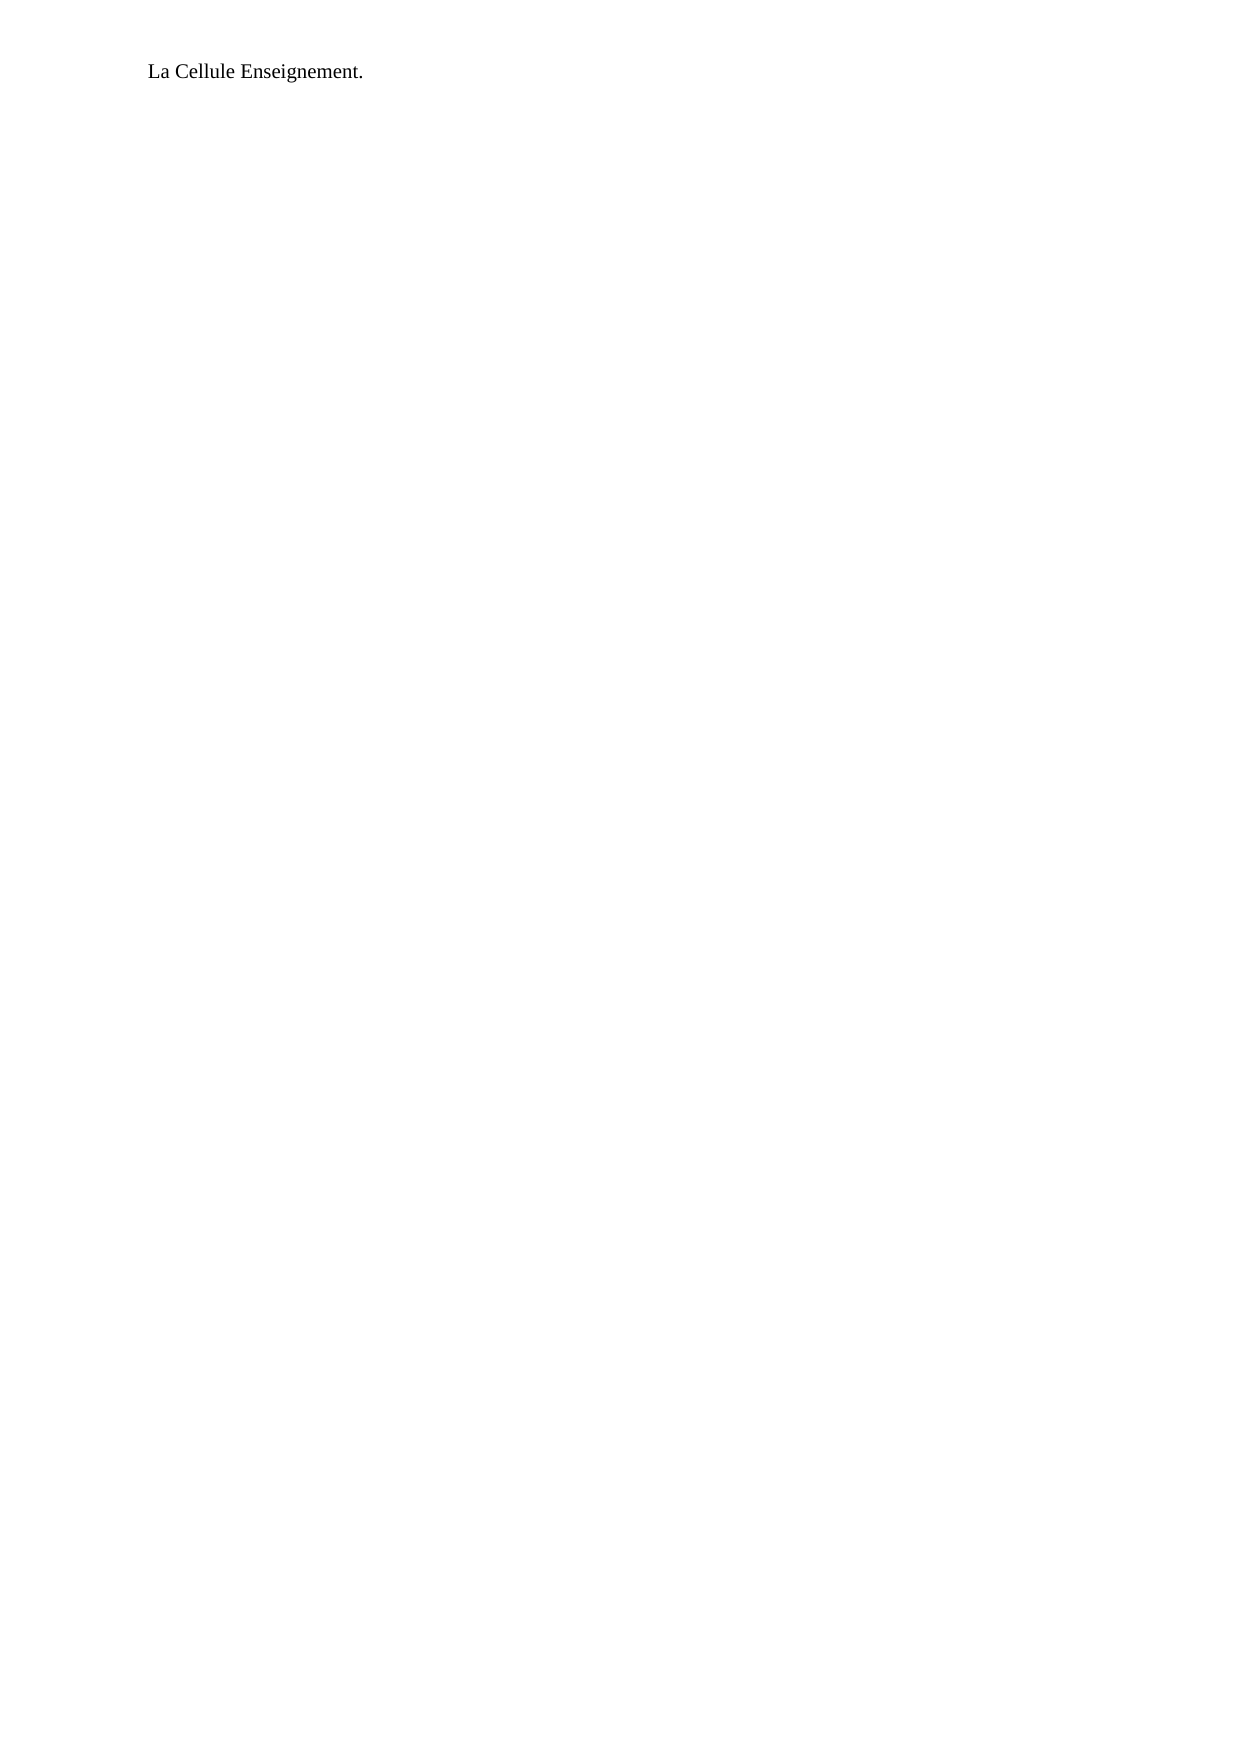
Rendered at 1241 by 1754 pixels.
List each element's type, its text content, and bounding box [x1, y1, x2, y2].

text La Cellule Enseignement. [148, 59, 1092, 83]
